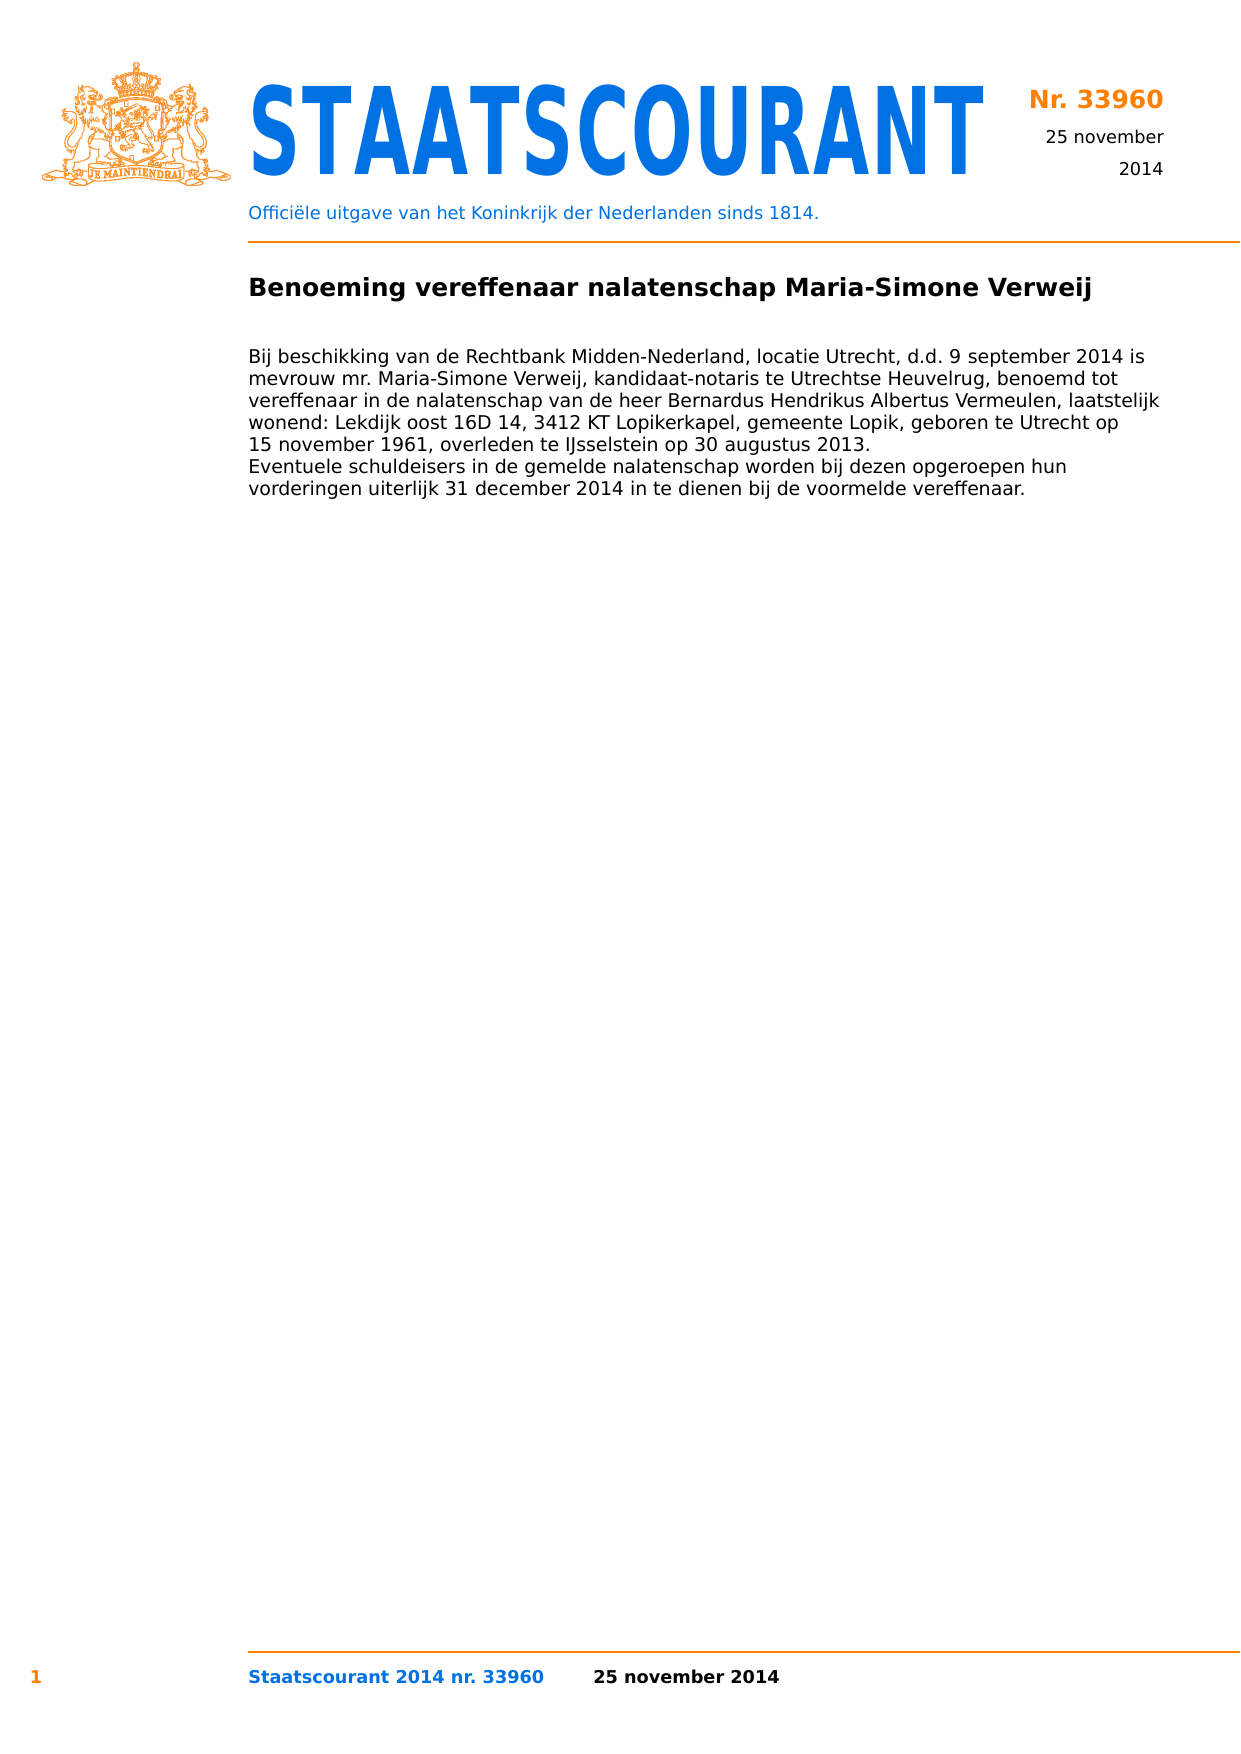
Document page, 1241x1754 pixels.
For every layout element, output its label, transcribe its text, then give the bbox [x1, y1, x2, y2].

table_header [25, 62, 248, 241]
subtitle Benoeming vereffenaar nalatenschap Maria-Simone Verweij [248, 273, 1163, 302]
text Bij beschikking van de Rechtbank Midden-Nederland, locatie Utrecht, d.d. 9 september 2014 is mevrouw mr. Maria-Simone Verweij, kandidaat-notaris te Utrechtse Heuvelrug, benoemd tot vereffenaar in de nalatenschap van de heer Bernardus Hendrikus Albertus Vermeulen, laatstelijk wonend: Lekdijk oost 16D 14, 3412 KT Lopikerkapel, gemeente Lopik, geboren te Utrecht op 15 november 1961, overleden te IJsselstein op 30 augustus 2013. [248, 346, 1163, 456]
table_header Nr. 33960 [998, 62, 1240, 121]
table_cell Officiële uitgave van het Koninkrijk der Nederlanden sinds 1814. [248, 203, 1240, 241]
text Eventuele schuldeisers in de gemelde nalatenschap worden bij dezen opgeroepen hun vorderingen uiterlijk 31 december 2014 in te dienen bij de voormelde vereffenaar. [248, 456, 1163, 500]
table_cell 2014 [998, 153, 1240, 203]
table_cell 25 november [998, 121, 1240, 153]
picture [41, 62, 231, 186]
table_header STAATSCOURANT [248, 62, 998, 203]
